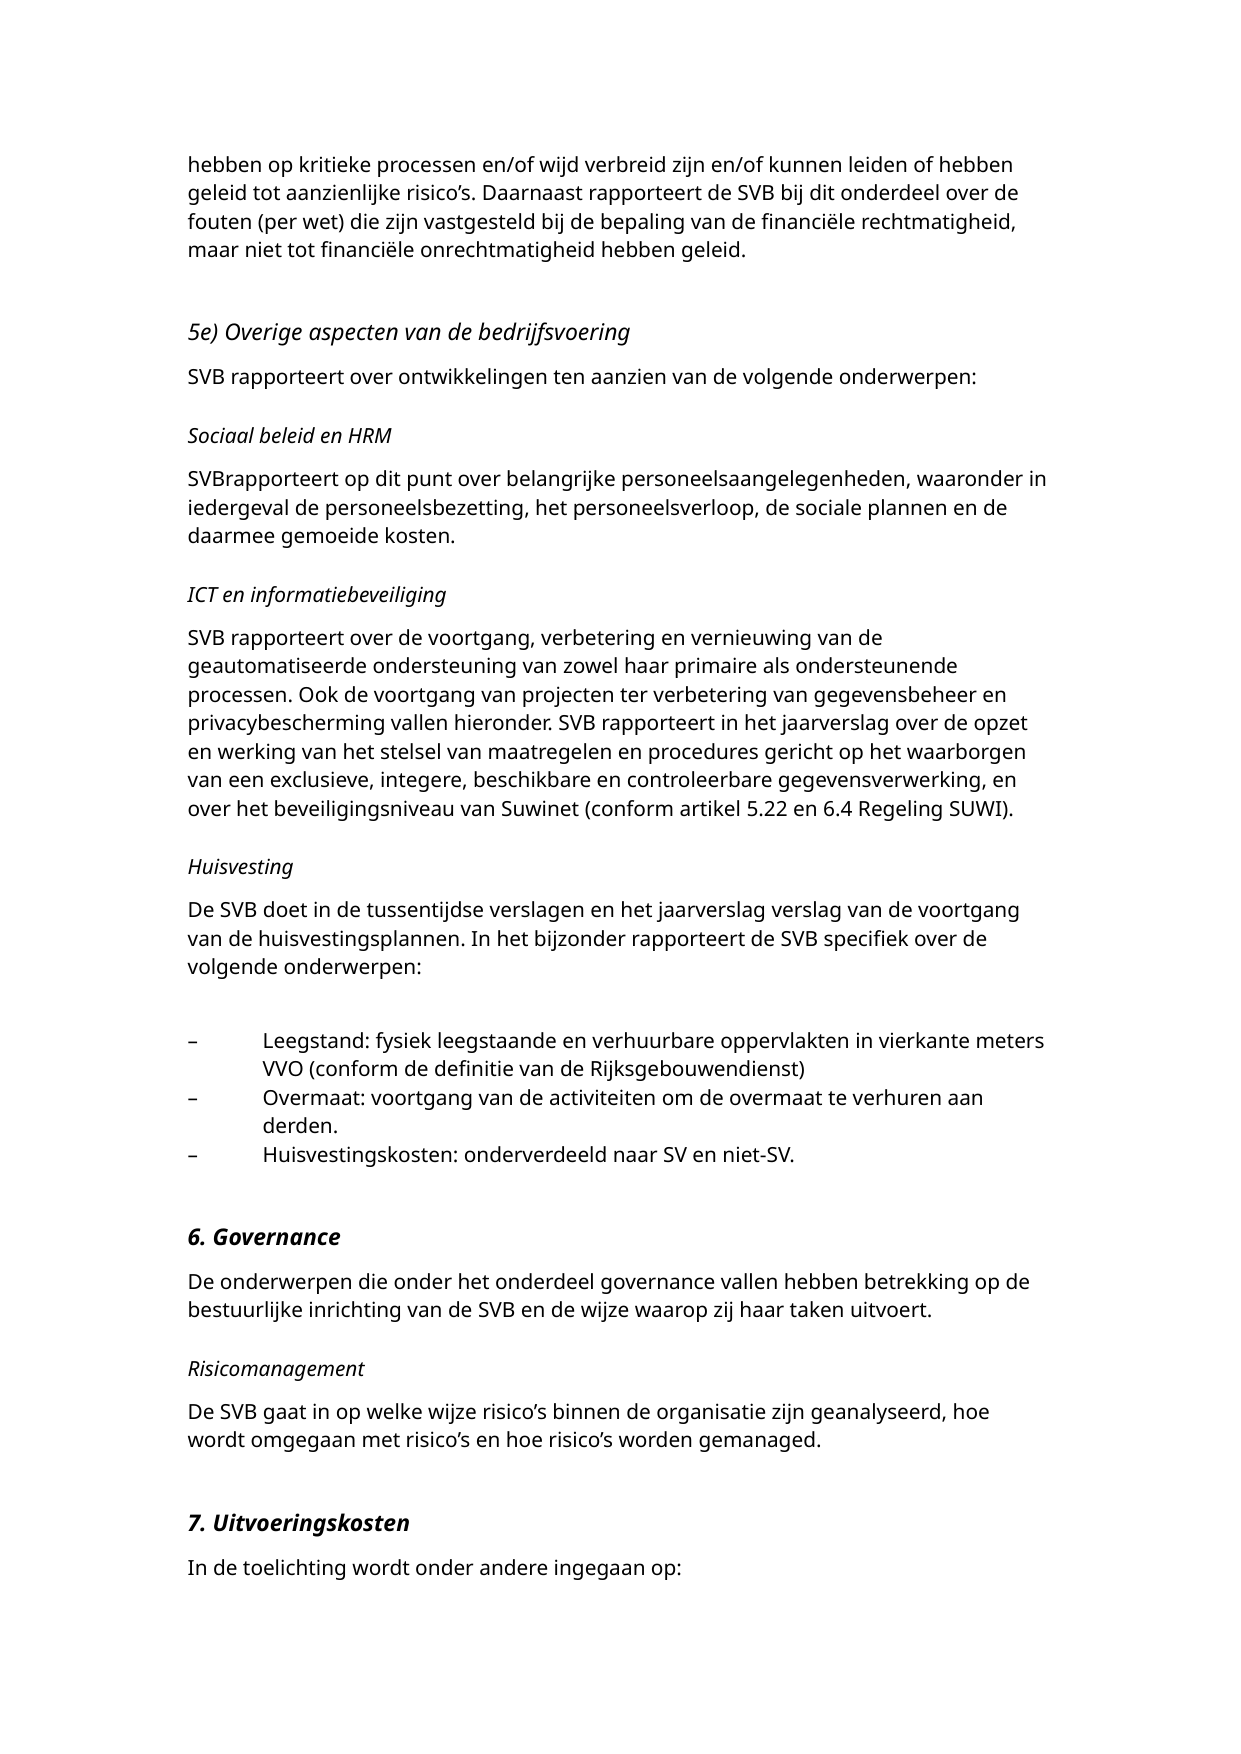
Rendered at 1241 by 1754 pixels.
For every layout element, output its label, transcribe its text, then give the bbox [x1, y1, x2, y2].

text Sociaal beleid en HRM [187, 421, 1053, 449]
text Huisvesting [187, 852, 1053, 881]
text ICT en informatiebeveiliging [187, 580, 1053, 608]
text De SVB gaat in op welke wijze risico’s binnen de organisatie zijn geanalyseerd, hoe wordt omgegaan met risico’s en hoe risico’s worden gemanaged. [187, 1397, 1053, 1454]
subtitle 7. Uitvoeringskosten [187, 1507, 1053, 1538]
subtitle 6. Governance [187, 1221, 1053, 1252]
text Risicomanagement [187, 1354, 1053, 1382]
text SVB rapporteert over de voortgang, verbetering en vernieuwing van de geautomatiseerde ondersteuning van zowel haar primaire als ondersteunende processen. Ook de voortgang van projecten ter verbetering van gegevensbeheer en privacybescherming vallen hieronder. SVB rapporteert in het jaarverslag over de opzet en werking van het stelsel van maatregelen en procedures gericht op het waarborgen van een exclusieve, integere, beschikbare en controleerbare gegevensverwerking, en over het beveiligingsniveau van Suwinet (conform artikel 5.22 en 6.4 Regeling SUWI). [187, 623, 1053, 822]
text De SVB doet in de tussentijdse verslagen en het jaarverslag verslag van de voortgang van de huisvestingsplannen. In het bijzonder rapporteert de SVB specifiek over de volgende onderwerpen: [187, 896, 1053, 981]
text hebben op kritieke processen en/of wijd verbreid zijn en/of kunnen leiden of hebben geleid tot aanzienlijke risico’s. Daarnaast rapporteert de SVB bij dit onderdeel over de fouten (per wet) die zijn vastgesteld bij de bepaling van de financiële rechtmatigheid, maar niet tot financiële onrechtmatigheid hebben geleid. [187, 150, 1053, 264]
text SVBrapporteert op dit punt over belangrijke personeelsaangelegenheden, waaronder in iedergeval de personeelsbezetting, het personeelsverloop, de sociale plannen en de daarmee gemoeide kosten. [187, 464, 1053, 550]
list Overmaat: voortgang van de activiteiten om de overmaat te verhuren aan derden. [187, 1083, 1053, 1140]
subtitle 5e) Overige aspecten van de bedrijfsvoering [187, 316, 1053, 347]
text De onderwerpen die onder het onderdeel governance vallen hebben betrekking op de bestuurlijke inrichting van de SVB en de wijze waarop zij haar taken uitvoert. [187, 1267, 1053, 1324]
list Huisvestingskosten: onderverdeeld naar SV en niet-SV. [187, 1140, 1053, 1168]
list Leegstand: fysiek leegstaande en verhuurbare oppervlakten in vierkante meters VVO (conform de definitie van de Rijksgebouwendienst) [187, 1026, 1053, 1083]
text In de toelichting wordt onder andere ingegaan op: [187, 1553, 1053, 1581]
text SVB rapporteert over ontwikkelingen ten aanzien van de volgende onderwerpen: [187, 362, 1053, 391]
